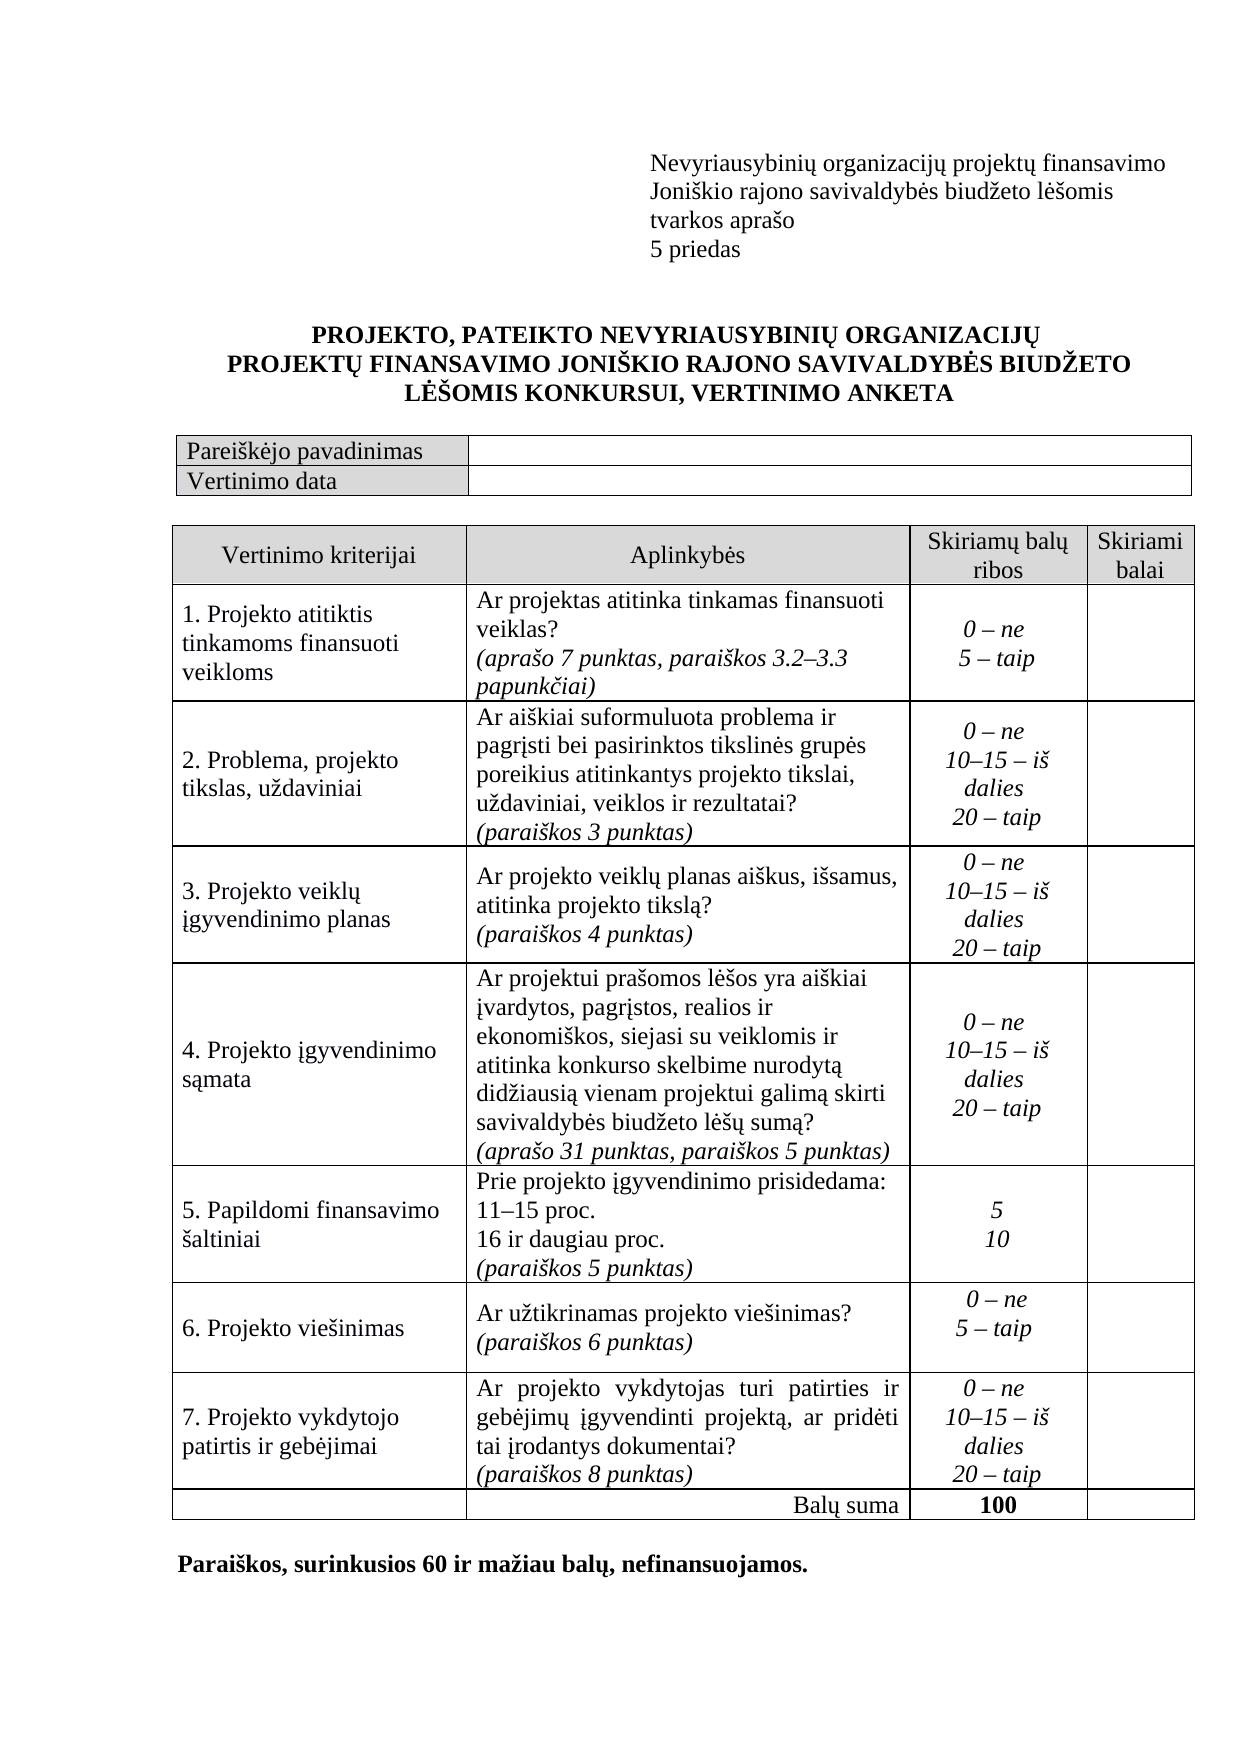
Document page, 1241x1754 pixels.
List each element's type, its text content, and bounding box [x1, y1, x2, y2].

text Paraiškos, surinkusios 60 ir mažiau balų, nefinansuojamos. [177, 1549, 1181, 1578]
table_cell Prie projekto įgyvendinimo prisidedama: 11–15 proc. 16 ir daugiau proc. (paraiškos 5 punktas) [467, 1166, 909, 1281]
table_cell [1088, 585, 1194, 700]
table_cell 1. Projekto atitiktis tinkamoms finansuoti veikloms [173, 585, 466, 700]
table_cell 4. Projekto įgyvendinimo sąmata [173, 964, 466, 1165]
table_cell [1088, 847, 1194, 962]
table_cell 7. Projekto vykdytojo patirtis ir gebėjimai [173, 1373, 466, 1488]
table_cell Ar projektui prašomos lėšos yra aiškiai įvardytos, pagrįstos, realios ir ekonomiškos, siejasi su veiklomis ir atitinka konkurso skelbime nurodytą didžiausią vienam projektui galimą skirti savivaldybės biudžeto lėšų sumą? (aprašo 31 punktas, paraiškos 5 punktas) [467, 964, 909, 1165]
table_cell 0 – ne 10–15 – iš dalies 20 – taip [911, 847, 1087, 962]
table_cell [1088, 702, 1194, 845]
table_cell 100 [911, 1490, 1087, 1518]
table_cell Ar projektas atitinka tinkamas finansuoti veiklas? (aprašo 7 punktas, paraiškos 3.2–3.3 papunkčiai) [467, 585, 909, 700]
table_cell Ar projekto vykdytojas turi patirties ir gebėjimų įgyvendinti projektą, ar pridėti tai įrodantys dokumentai? (paraiškos 8 punktas) [467, 1373, 909, 1488]
table_header [469, 436, 1191, 465]
text PROJEKTO, PATEIKTO Nevyriausybinių organizacijų [177, 320, 1181, 349]
table_header Skiriamų balų ribos [911, 526, 1087, 583]
table_cell Ar aiškiai suformuluota problema ir pagrįsti bei pasirinktos tikslinės grupės poreikius atitinkantys projekto tikslai, uždaviniai, veiklos ir rezultatai? (paraiškos 3 punktas) [467, 702, 909, 845]
table_cell [173, 1490, 466, 1518]
table_cell 0 – ne 10–15 – iš dalies 20 – taip [911, 1373, 1087, 1488]
table_cell 5. Papildomi finansavimo šaltiniai [173, 1166, 466, 1281]
table_cell 3. Projekto veiklų įgyvendinimo planas [173, 847, 466, 962]
table_header Pareiškėjo pavadinimas [177, 436, 468, 465]
table_cell [1088, 1373, 1194, 1488]
text Nevyriausybinių organizacijų projektų finansavimo [650, 148, 1181, 176]
table_cell [1088, 964, 1194, 1165]
table_header Vertinimo kriterijai [173, 526, 466, 583]
table_cell Ar projekto veiklų planas aiškus, išsamus, atitinka projekto tikslą? (paraiškos 4 punktas) [467, 847, 909, 962]
table_cell 6. Projekto viešinimas [173, 1283, 466, 1372]
table_cell 0 – ne 5 – taip 5 – taip [911, 1283, 1087, 1372]
table_cell [469, 466, 1191, 495]
text projektų finansavimo Joniškio rajono savivaldybės biudžeto lėšomis KONKURSUI, VERTINIMO ANKETA [177, 349, 1181, 406]
text tvarkos aprašo [650, 205, 1181, 234]
table_cell [1088, 1166, 1194, 1281]
table_cell Ar užtikrinamas projekto viešinimas? (paraiškos 6 punktas) [467, 1283, 909, 1372]
text Joniškio rajono savivaldybės biudžeto lėšomis [650, 176, 1181, 205]
table_cell 5 10 [911, 1166, 1087, 1281]
table_cell 2. Problema, projekto tikslas, uždaviniai [173, 702, 466, 845]
text 5 priedas [515, 234, 1181, 263]
table_cell 0 – ne 10–15 – iš dalies 20 – taip [911, 702, 1087, 845]
table_cell 0 – ne 10–15 – iš dalies 20 – taip [911, 964, 1087, 1165]
table_cell Vertinimo data [177, 466, 468, 495]
table_header Aplinkybės [467, 526, 909, 583]
table_header Skiriami balai [1088, 526, 1194, 583]
table_cell [1088, 1283, 1194, 1372]
table_cell [1088, 1490, 1194, 1518]
table_cell Balų suma [467, 1490, 909, 1518]
table_cell 0 – ne 5 – taip [911, 585, 1087, 700]
